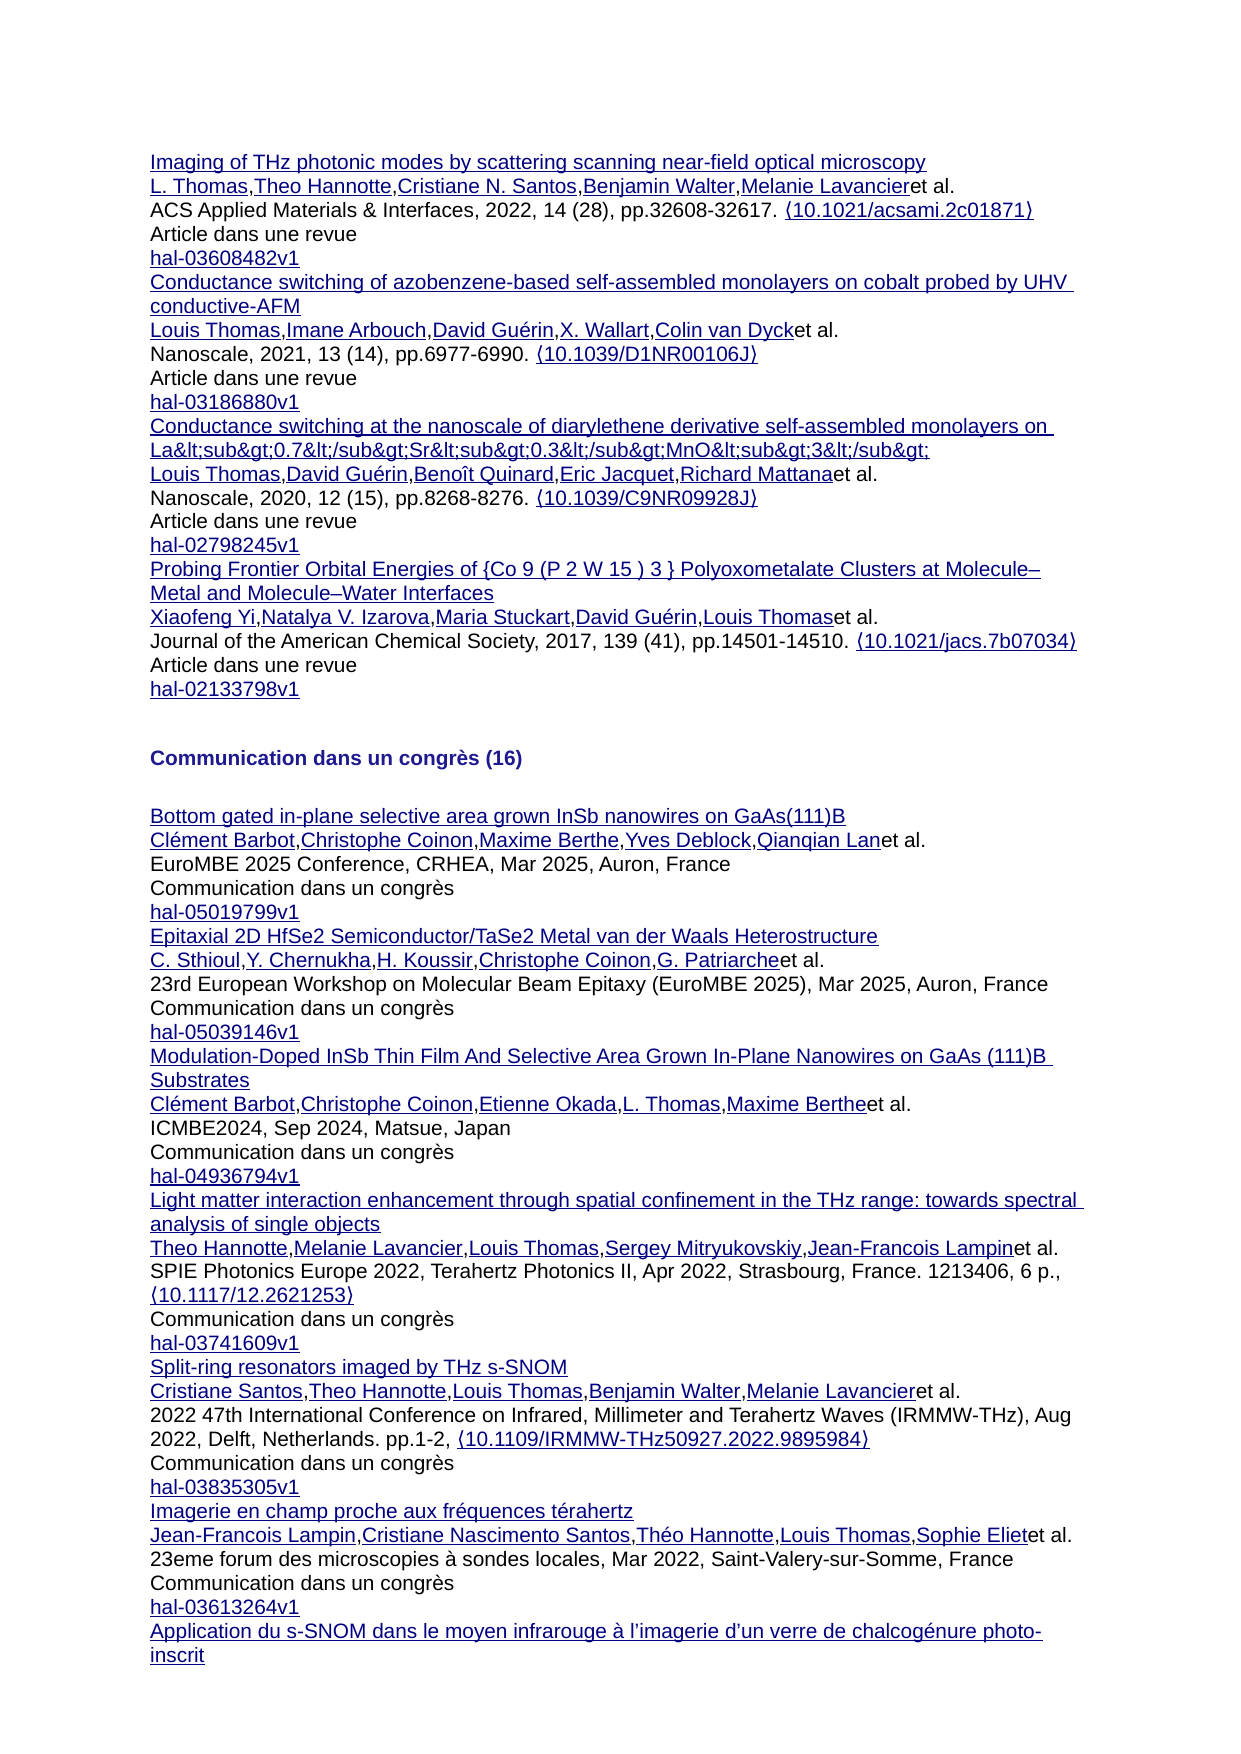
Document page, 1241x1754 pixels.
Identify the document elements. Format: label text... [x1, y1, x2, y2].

table_cell Epitaxial 2D HfSe2 Semiconductor/TaSe2 Metal van der Waals Heterostructure C. Sthioul,Y. Chernukha,H. Koussir,Christophe Coinon,G. Patriarcheet al. 23rd European Workshop on Molecular Beam Epitaxy (EuroMBE 2025), Mar 2025, Auron, France Communication dans un congrès hal-05039146v1 [150, 924, 1090, 1044]
table_cell Conductance switching of azobenzene-based self-assembled monolayers on cobalt probed by UHV conductive-AFM Louis Thomas,Imane Arbouch,David Guérin,X. Wallart,Colin van Dycket al. Nanoscale, 2021, 13 (14), pp.6977-6990. ⟨10.1039/D1NR00106J⟩ Article dans une revue hal-03186880v1 [150, 270, 1090, 413]
table_cell Imagerie en champ proche aux fréquences térahertz Jean-Francois Lampin,Cristiane Nascimento Santos,Théo Hannotte,Louis Thomas,Sophie Elietet al. 23eme forum des microscopies à sondes locales, Mar 2022, Saint-Valery-sur-Somme, France Communication dans un congrès hal-03613264v1 [150, 1499, 1090, 1619]
table_cell Application du s-SNOM dans le moyen infrarouge à l’imagerie d’un verre de chalcogénure photo-inscrit [150, 1619, 1090, 1667]
table_cell Conductance switching at the nanoscale of diarylethene derivative self-assembled monolayers on La&lt;sub&gt;0.7&lt;/sub&gt;Sr&lt;sub&gt;0.3&lt;/sub&gt;MnO&lt;sub&gt;3&lt;/sub&gt; Louis Thomas,David Guérin,Benoît Quinard,Eric Jacquet,Richard Mattanaet al. Nanoscale, 2020, 12 (15), pp.8268-8276. ⟨10.1039/C9NR09928J⟩ Article dans une revue hal-02798245v1 [150, 414, 1090, 557]
table_cell Split-ring resonators imaged by THz s-SNOM Cristiane Santos,Theo Hannotte,Louis Thomas,Benjamin Walter,Melanie Lavancieret al. 2022 47th International Conference on Infrared, Millimeter and Terahertz Waves (IRMMW-THz), Aug 2022, Delft, Netherlands. pp.1-2, ⟨10.1109/IRMMW-THz50927.2022.9895984⟩ Communication dans un congrès hal-03835305v1 [150, 1355, 1090, 1499]
table_cell Light matter interaction enhancement through spatial confinement in the THz range: towards spectral analysis of single objects Theo Hannotte,Melanie Lavancier,Louis Thomas,Sergey Mitryukovskiy,Jean-Francois Lampinet al. SPIE Photonics Europe 2022, Terahertz Photonics II, Apr 2022, Strasbourg, France. 1213406, 6 p., ⟨10.1117/12.2621253⟩ Communication dans un congrès hal-03741609v1 [150, 1188, 1090, 1355]
table_header Bottom gated in-plane selective area grown InSb nanowires on GaAs(111)B Clément Barbot,Christophe Coinon,Maxime Berthe,Yves Deblock,Qianqian Lanet al. EuroMBE 2025 Conference, CRHEA, Mar 2025, Auron, France Communication dans un congrès hal-05019799v1 [150, 804, 1090, 924]
table_cell Imaging of THz photonic modes by scattering scanning near-field optical microscopy L. Thomas,Theo Hannotte,Cristiane N. Santos,Benjamin Walter,Melanie Lavancieret al. ACS Applied Materials & Interfaces, 2022, 14 (28), pp.32608-32617. ⟨10.1021/acsami.2c01871⟩ Article dans une revue hal-03608482v1 [150, 150, 1090, 270]
subtitle Communication dans un congrès (16) [150, 746, 1090, 770]
table_cell Modulation-Doped InSb Thin Film And Selective Area Grown In-Plane Nanowires on GaAs (111)B Substrates Clément Barbot,Christophe Coinon,Etienne Okada,L. Thomas,Maxime Bertheet al. ICMBE2024, Sep 2024, Matsue, Japan Communication dans un congrès hal-04936794v1 [150, 1044, 1090, 1187]
table_cell Probing Frontier Orbital Energies of {Co 9 (P 2 W 15 ) 3 } Polyoxometalate Clusters at Molecule–Metal and Molecule–Water Interfaces Xiaofeng Yi,Natalya V. Izarova,Maria Stuckart,David Guérin,Louis Thomaset al. Journal of the American Chemical Society, 2017, 139 (41), pp.14501-14510. ⟨10.1021/jacs.7b07034⟩ Article dans une revue hal-02133798v1 [150, 557, 1090, 701]
